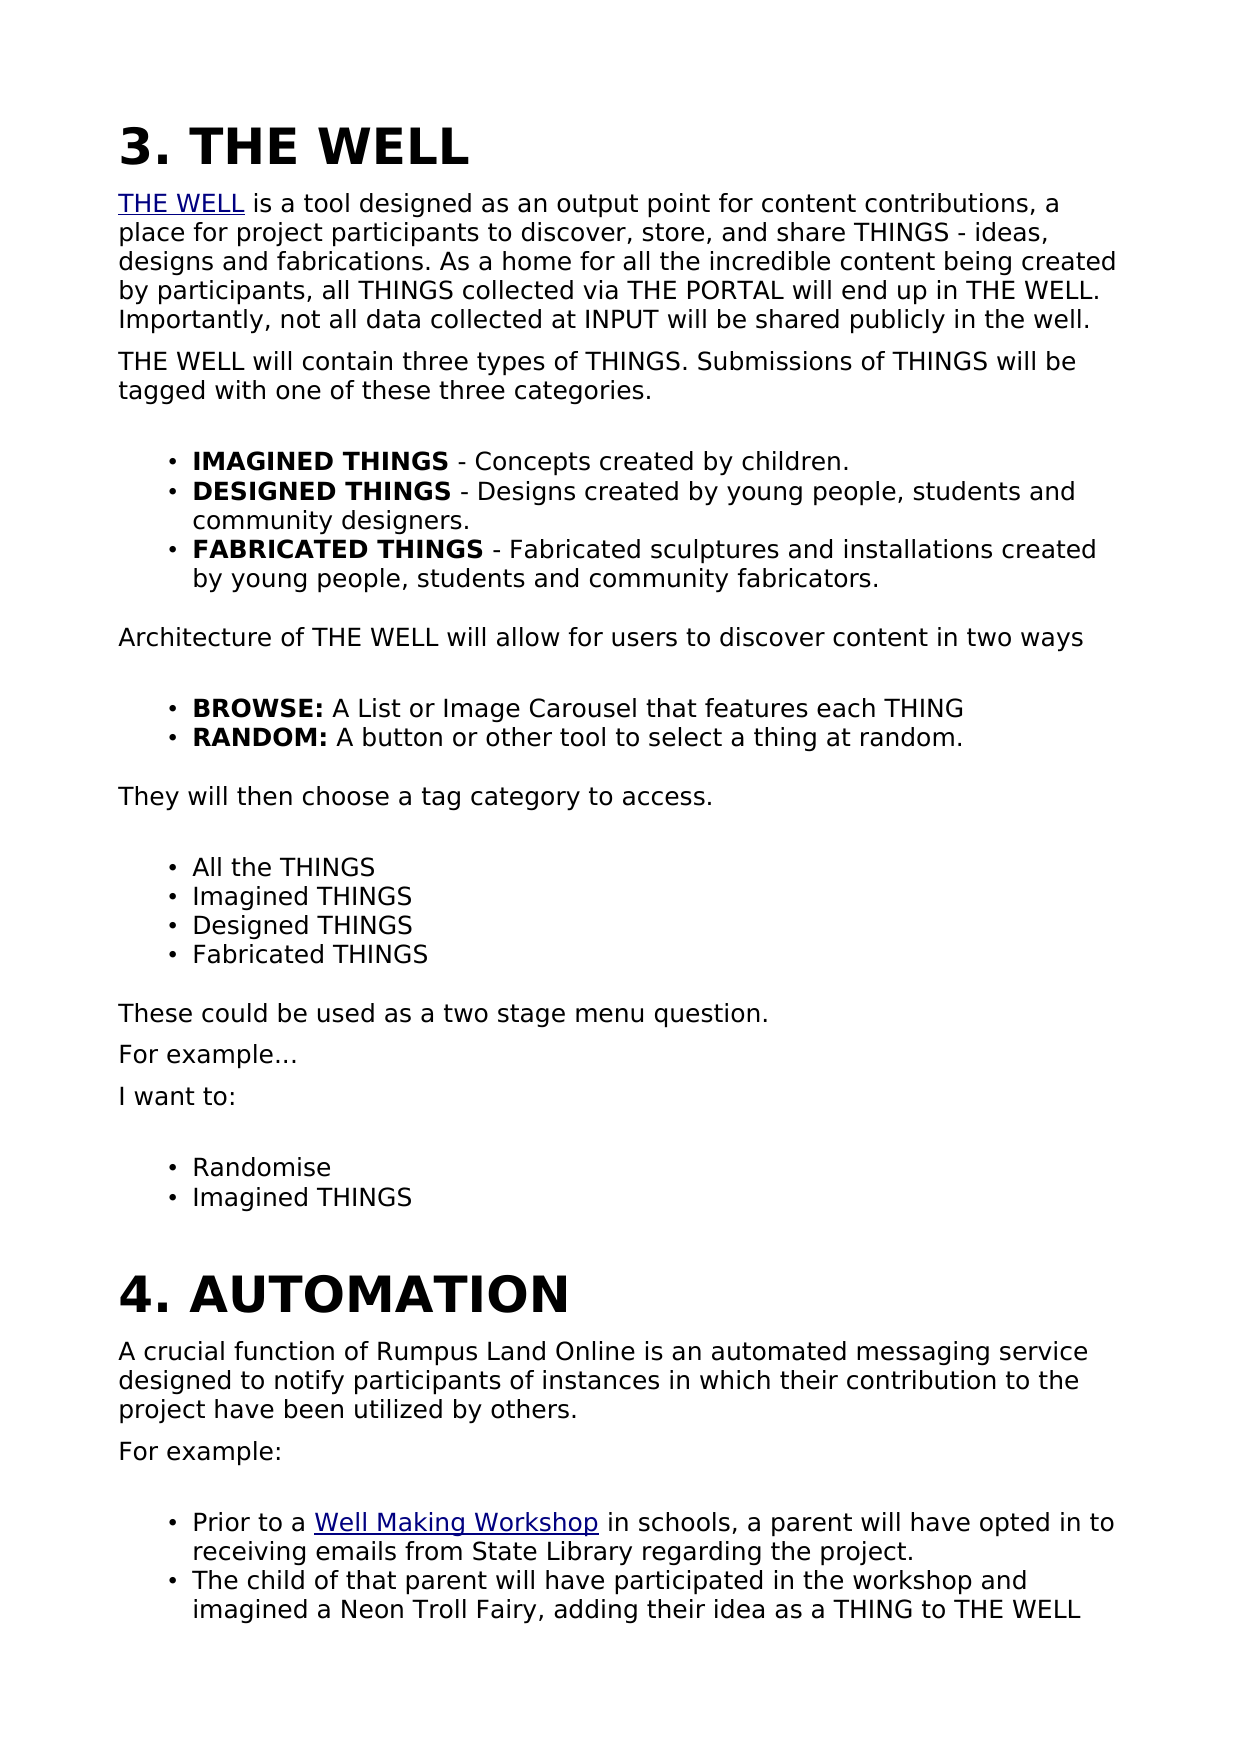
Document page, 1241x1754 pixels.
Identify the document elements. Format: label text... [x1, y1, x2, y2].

list BROWSE: A List or Image Carousel that features each THING [177, 694, 1122, 723]
subtitle 4. AUTOMATION [118, 1266, 1122, 1324]
list IMAGINED THINGS - Concepts created by children. [177, 447, 1122, 477]
list Imagined THINGS [177, 1183, 1122, 1212]
list The child of that parent will have participated in the workshop and imagined a Neon Troll Fairy, adding their idea as a THING to THE WELL [177, 1567, 1122, 1625]
list RANDOM: A button or other tool to select a thing at random. [177, 723, 1122, 752]
list Prior to a Well Making Workshop in schools, a parent will have opted in to receiving emails from State Library regarding the project. [177, 1508, 1122, 1567]
text These could be used as a two stage menu question. [118, 999, 1122, 1028]
list All the THINGS [177, 853, 1122, 882]
text They will then choose a tag category to access. [118, 782, 1122, 811]
list Imagined THINGS [177, 882, 1122, 911]
list DESIGNED THINGS - Designs created by young people, students and community designers. [177, 477, 1122, 535]
text For example... [118, 1041, 1122, 1070]
subtitle 3. THE WELL [118, 118, 1122, 176]
text THE WELL will contain three types of THINGS. Submissions of THINGS will be tagged with one of these three categories. [118, 347, 1122, 406]
text I want to: [118, 1082, 1122, 1112]
text A crucial function of Rumpus Land Online is an automated messaging service designed to notify participants of instances in which their contribution to the project have been utilized by others. [118, 1337, 1122, 1424]
list Designed THINGS [177, 911, 1122, 940]
list Randomise [177, 1153, 1122, 1183]
text Architecture of THE WELL will allow for users to discover content in two ways [118, 623, 1122, 652]
list FABRICATED THINGS - Fabricated sculptures and installations created by young people, students and community fabricators. [177, 535, 1122, 593]
list Fabricated THINGS [177, 940, 1122, 969]
text For example: [118, 1437, 1122, 1466]
text THE WELL is a tool designed as an output point for content contributions, a place for project participants to discover, store, and share THINGS - ideas, designs and fabrications. As a home for all the incredible content being created by participants, all THINGS collected via THE PORTAL will end up in THE WELL. Importantly, not all data collected at INPUT will be shared publicly in the well. [118, 189, 1122, 335]
